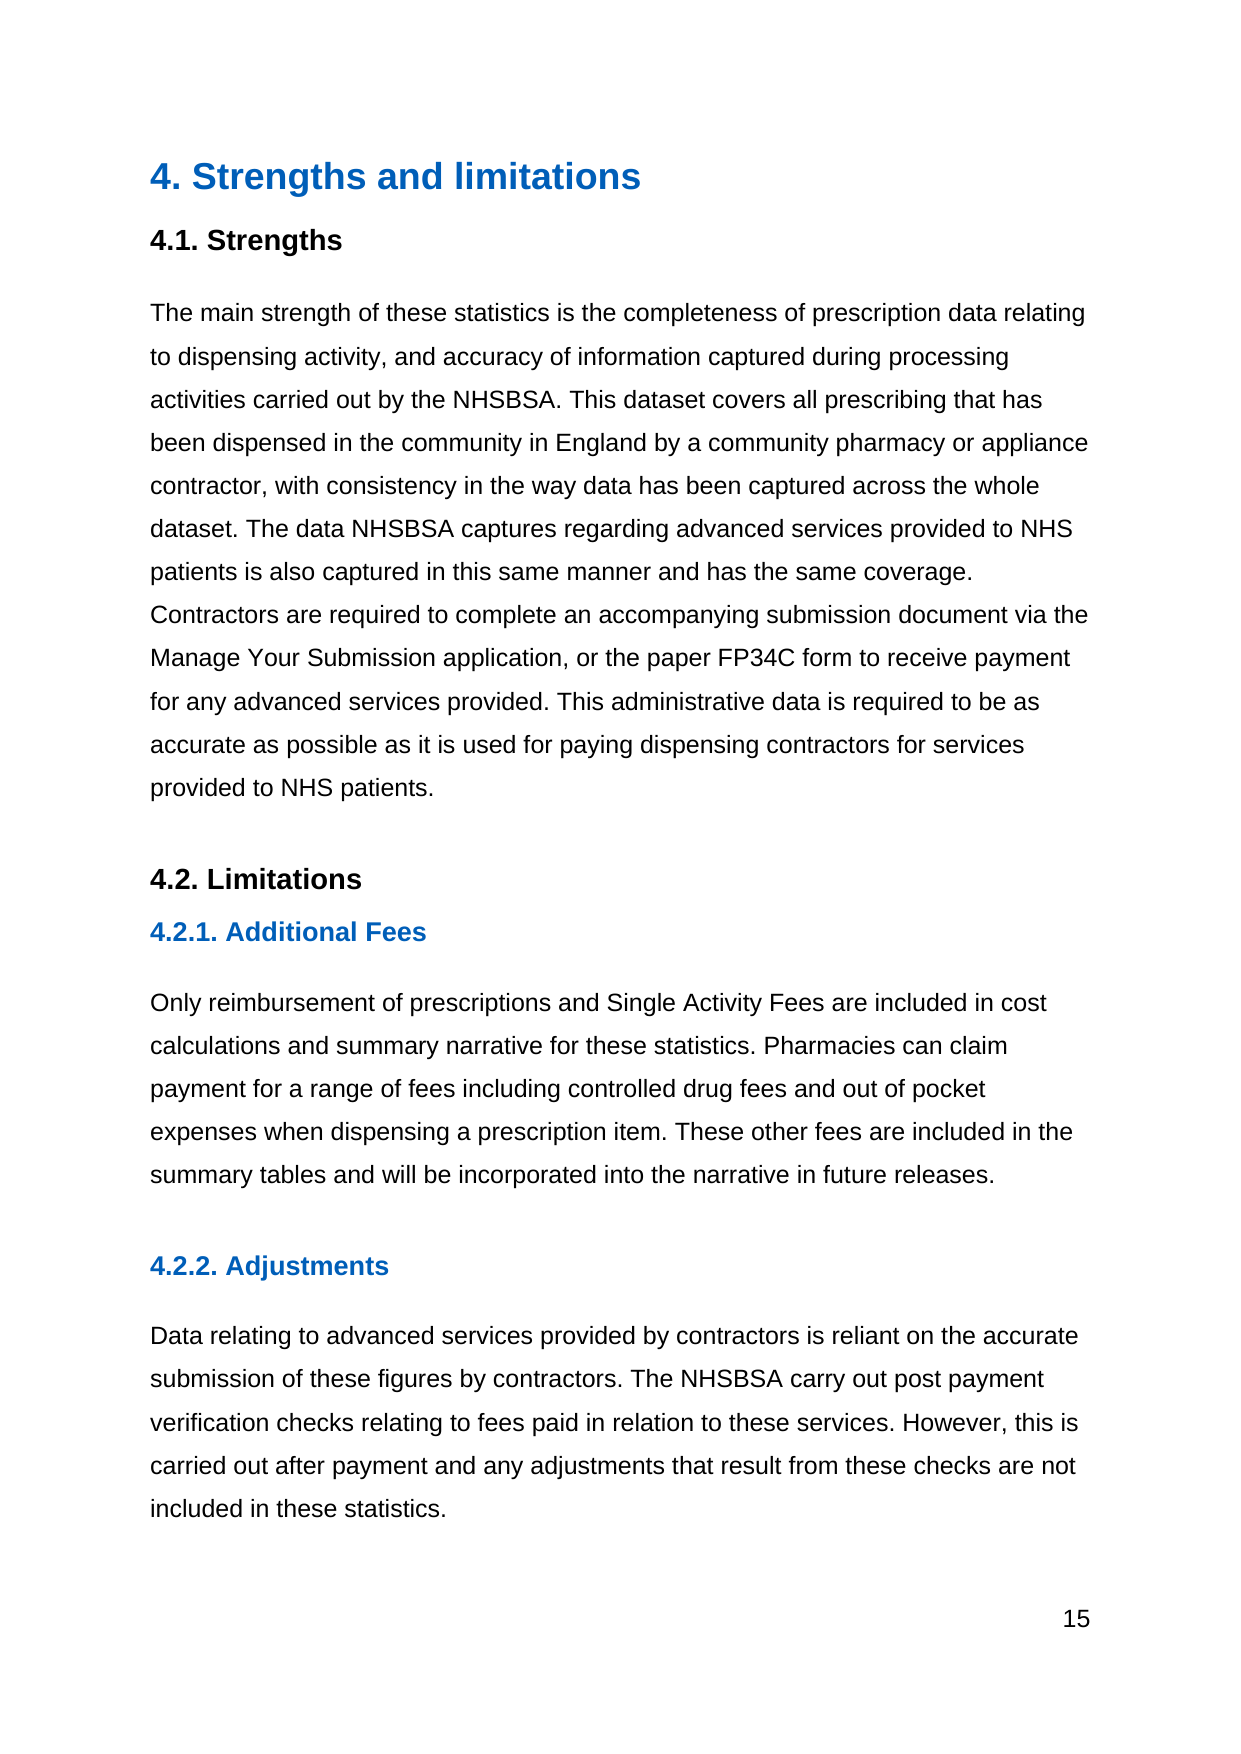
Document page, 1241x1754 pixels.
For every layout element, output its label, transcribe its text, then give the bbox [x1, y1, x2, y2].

subtitle 4. Strengths and limitations [150, 154, 1090, 197]
text The main strength of these statistics is the completeness of prescription data relating to dispensing activity, and accuracy of information captured during processing activities carried out by the NHSBSA. This dataset covers all prescribing that has been dispensed in the community in England by a community pharmacy or appliance contractor, with consistency in the way data has been captured across the whole dataset. The data NHSBSA captures regarding advanced services provided to NHS patients is also captured in this same manner and has the same coverage. Contractors are required to complete an accompanying submission document via the Manage Your Submission application, or the paper FP34C form to receive payment for any advanced services provided. This administrative data is required to be as accurate as possible as it is used for paying dispensing contractors for services provided to NHS patients. [150, 298, 1090, 801]
subtitle 4.2. Limitations [150, 862, 1090, 895]
subtitle 4.2.2. Adjustments [150, 1249, 1090, 1281]
text Only reimbursement of prescriptions and Single Activity Fees are included in cost calculations and summary narrative for these statistics. Pharmacies can claim payment for a range of fees including controlled drug fees and out of pocket expenses when dispensing a prescription item. These other fees are included in the summary tables and will be incorporated into the narrative in future releases. [150, 988, 1090, 1189]
text Data relating to advanced services provided by contractors is reliant on the accurate submission of these figures by contractors. The NHSBSA carry out post payment verification checks relating to fees paid in relation to these services. However, this is carried out after payment and any adjustments that result from these checks are not included in these statistics. [150, 1321, 1090, 1523]
subtitle 4.1. Strengths [150, 223, 1090, 257]
subtitle 4.2.1. Additional Fees [150, 916, 1090, 947]
